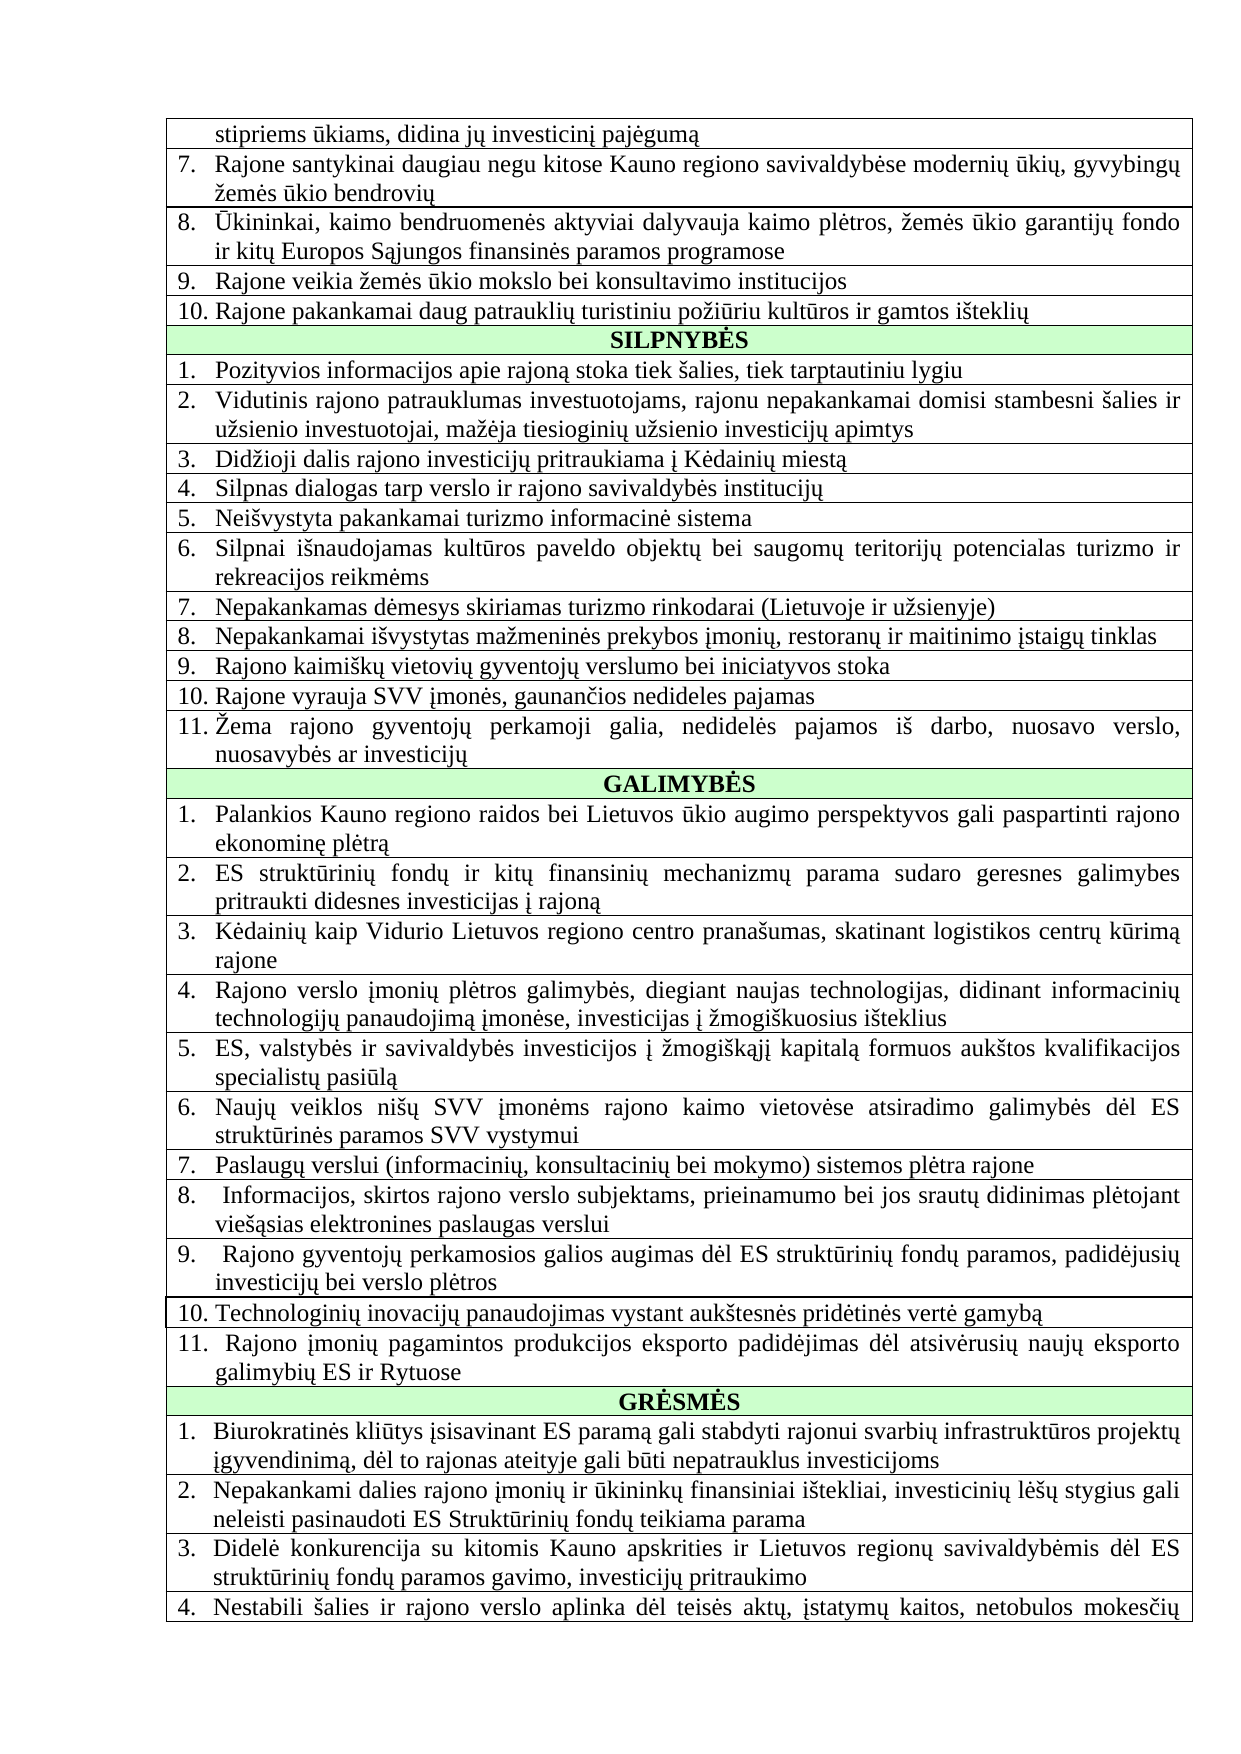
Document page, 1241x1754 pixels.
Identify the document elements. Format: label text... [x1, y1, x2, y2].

table_cell 4. Silpnas dialogas tarp verslo ir rajono savivaldybės institucijų [167, 474, 1192, 502]
table_cell 1. Palankios Kauno regiono raidos bei Lietuvos ūkio augimo perspektyvos gali paspartinti rajono ekonominę plėtrą [167, 799, 1192, 857]
table_cell 6. Silpnai išnaudojamas kultūros paveldo objektų bei saugomų teritorijų potencialas turizmo ir rekreacijos reikmėms [167, 533, 1192, 591]
table_cell 2. Nepakankami dalies rajono įmonių ir ūkininkų finansiniai ištekliai, investicinių lėšų stygius gali neleisti pasinaudoti ES Struktūrinių fondų teikiama parama [167, 1475, 1192, 1532]
table_cell GALIMYBĖS [167, 769, 1192, 798]
table_cell 11. Rajono įmonių pagamintos produkcijos eksporto padidėjimas dėl atsivėrusių naujų eksporto galimybių ES ir Rytuose [167, 1328, 1192, 1386]
table_cell 1. Biurokratinės kliūtys įsisavinant ES paramą gali stabdyti rajonui svarbių infrastruktūros projektų įgyvendinimą, dėl to rajonas ateityje gali būti nepatrauklus investicijoms [167, 1416, 1192, 1474]
table_cell 3. Didelė konkurencija su kitomis Kauno apskrities ir Lietuvos regionų savivaldybėmis dėl ES struktūrinių fondų paramos gavimo, investicijų pritraukimo [167, 1534, 1192, 1591]
table_cell 8. Ūkininkai, kaimo bendruomenės aktyviai dalyvauja kaimo plėtros, žemės ūkio garantijų fondo ir kitų Europos Sąjungos finansinės paramos programose [167, 208, 1192, 265]
table_cell 2. ES struktūrinių fondų ir kitų finansinių mechanizmų parama sudaro geresnes galimybes pritraukti didesnes investicijas į rajoną [167, 858, 1192, 915]
table_cell 10. Technologinių inovacijų panaudojimas vystant aukštesnės pridėtinės vertė gamybą [167, 1298, 1192, 1327]
table_cell 7. Rajone santykinai daugiau negu kitose Kauno regiono savivaldybėse modernių ūkių, gyvybingų žemės ūkio bendrovių [167, 149, 1192, 206]
table_cell stipriems ūkiams, didina jų investicinį pajėgumą [167, 119, 1192, 148]
table_cell 6. Naujų veiklos nišų SVV įmonėms rajono kaimo vietovėse atsiradimo galimybės dėl ES struktūrinės paramos SVV vystymui [167, 1092, 1192, 1149]
table_cell 3. Didžioji dalis rajono investicijų pritraukiama į Kėdainių miestą [167, 444, 1192, 472]
table_cell 8. Informacijos, skirtos rajono verslo subjektams, prieinamumo bei jos srautų didinimas plėtojant viešąsias elektronines paslaugas verslui [167, 1180, 1192, 1238]
table_cell 1. Pozityvios informacijos apie rajoną stoka tiek šalies, tiek tarptautiniu lygiu [167, 355, 1192, 384]
table_cell 3. Kėdainių kaip Vidurio Lietuvos regiono centro pranašumas, skatinant logistikos centrų kūrimą rajone [167, 916, 1192, 974]
table_cell 5. ES, valstybės ir savivaldybės investicijos į žmogiškąjį kapitalą formuos aukštos kvalifikacijos specialistų pasiūlą [167, 1033, 1192, 1091]
table_cell 7. Paslaugų verslui (informacinių, konsultacinių bei mokymo) sistemos plėtra rajone [167, 1150, 1192, 1179]
table_cell GRĖSMĖS [167, 1387, 1192, 1415]
table_cell 11. Žema rajono gyventojų perkamoji galia, nedidelės pajamos iš darbo, nuosavo verslo, nuosavybės ar investicijų [167, 711, 1192, 768]
table_cell 2. Vidutinis rajono patrauklumas investuotojams, rajonu nepakankamai domisi stambesni šalies ir užsienio investuotojai, mažėja tiesioginių užsienio investicijų apimtys [167, 385, 1192, 443]
table_cell 10. Rajone pakankamai daug patrauklių turistiniu požiūriu kultūros ir gamtos išteklių [167, 296, 1192, 324]
table_cell 9. Rajone veikia žemės ūkio mokslo bei konsultavimo institucijos [167, 266, 1192, 295]
table_cell 9. Rajono kaimiškų vietovių gyventojų verslumo bei iniciatyvos stoka [167, 651, 1192, 680]
table_cell 10. Rajone vyrauja SVV įmonės, gaunančios nedideles pajamas [167, 681, 1192, 710]
table_cell 5. Neišvystyta pakankamai turizmo informacinė sistema [167, 503, 1192, 532]
table_cell 7. Nepakankamas dėmesys skiriamas turizmo rinkodarai (Lietuvoje ir užsienyje) [167, 592, 1192, 620]
table_cell 4. Rajono verslo įmonių plėtros galimybės, diegiant naujas technologijas, didinant informacinių technologijų panaudojimą įmonėse, investicijas į žmogiškuosius išteklius [167, 975, 1192, 1032]
table_cell 4. Nestabili šalies ir rajono verslo aplinka dėl teisės aktų, įstatymų kaitos, netobulos mokesčių [167, 1592, 1192, 1621]
table_cell SILPNYBĖS [167, 326, 1192, 354]
table_cell 9. Rajono gyventojų perkamosios galios augimas dėl ES struktūrinių fondų paramos, padidėjusių investicijų bei verslo plėtros [167, 1239, 1192, 1296]
table_cell 8. Nepakankamai išvystytas mažmeninės prekybos įmonių, restoranų ir maitinimo įstaigų tinklas [167, 621, 1192, 650]
